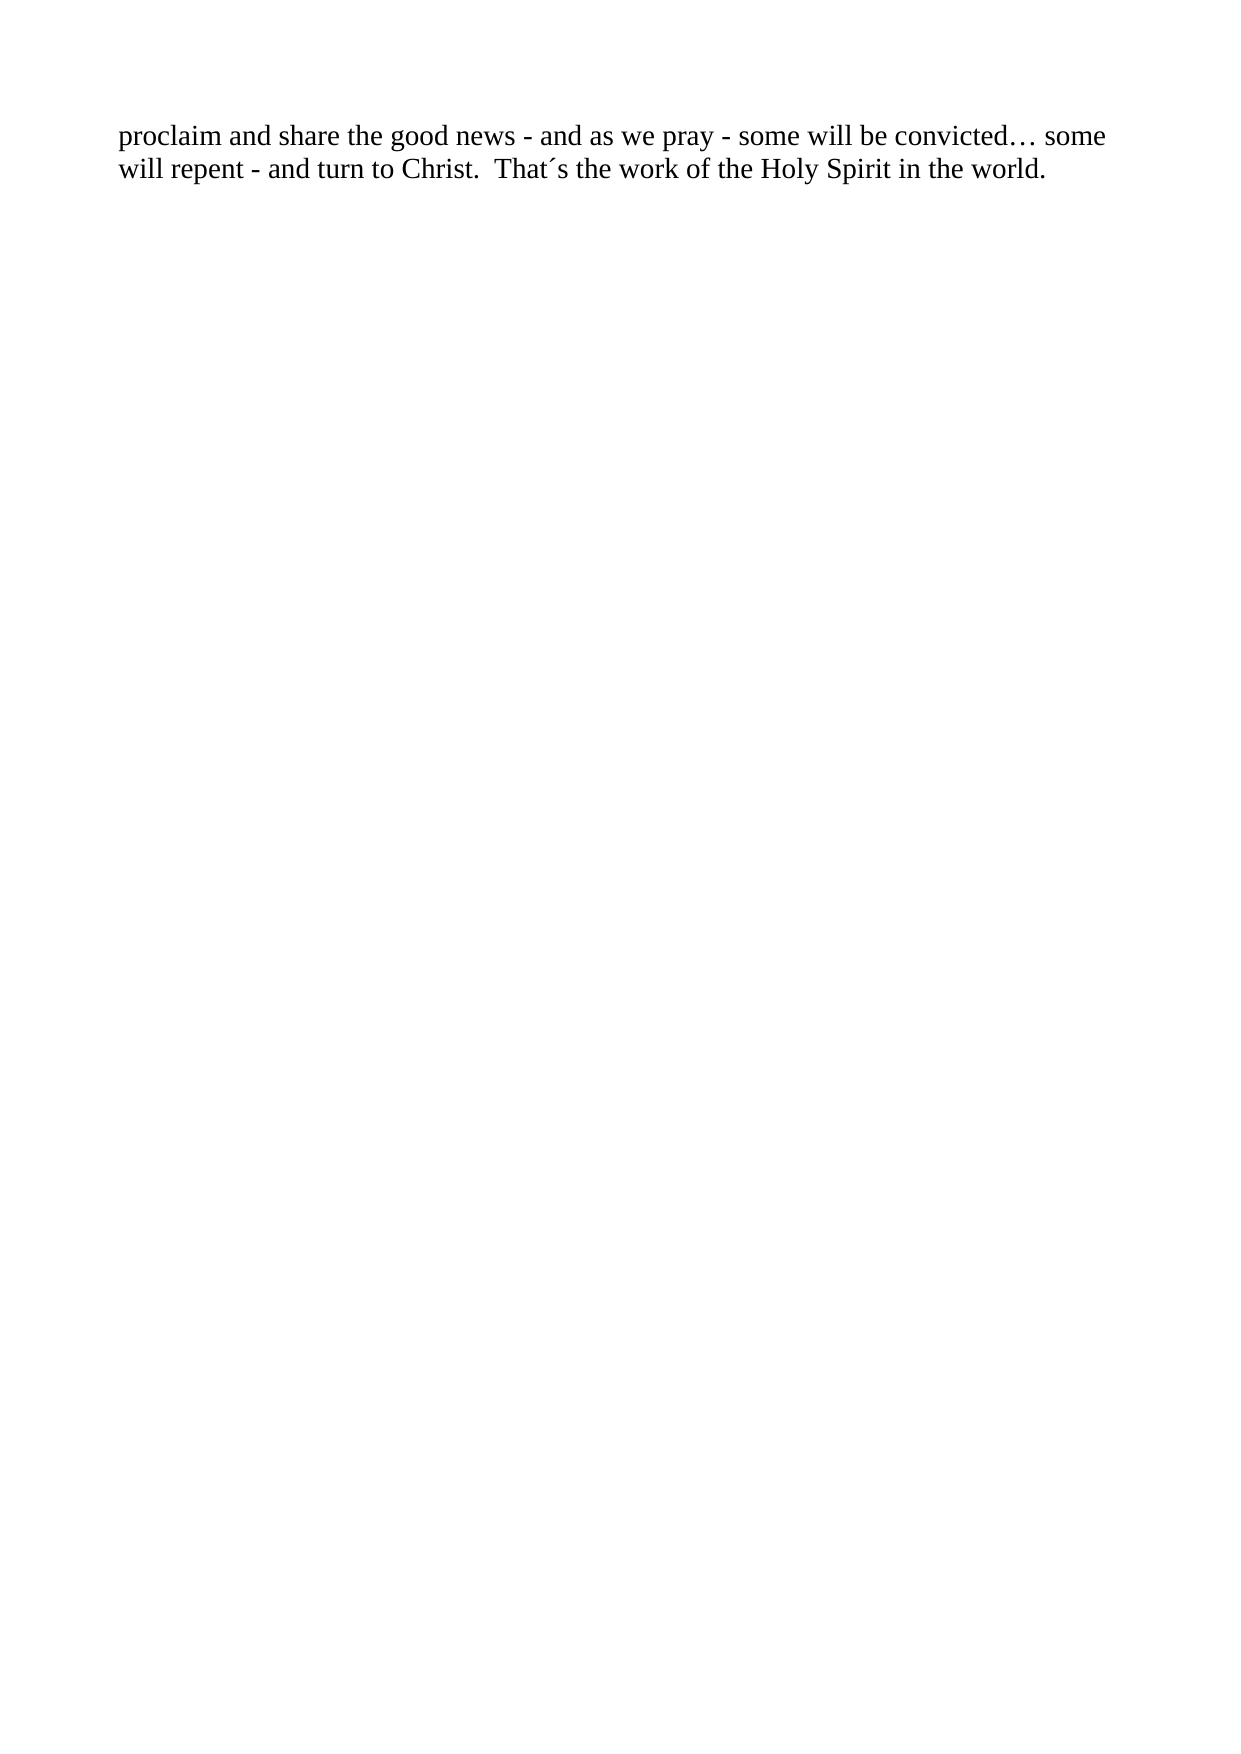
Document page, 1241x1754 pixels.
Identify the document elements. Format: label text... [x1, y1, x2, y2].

text proclaim and share the good news - and as we pray - some will be convicted… some will repent - and turn to Christ. That´s the work of the Holy Spirit in the world. [118, 118, 1122, 185]
